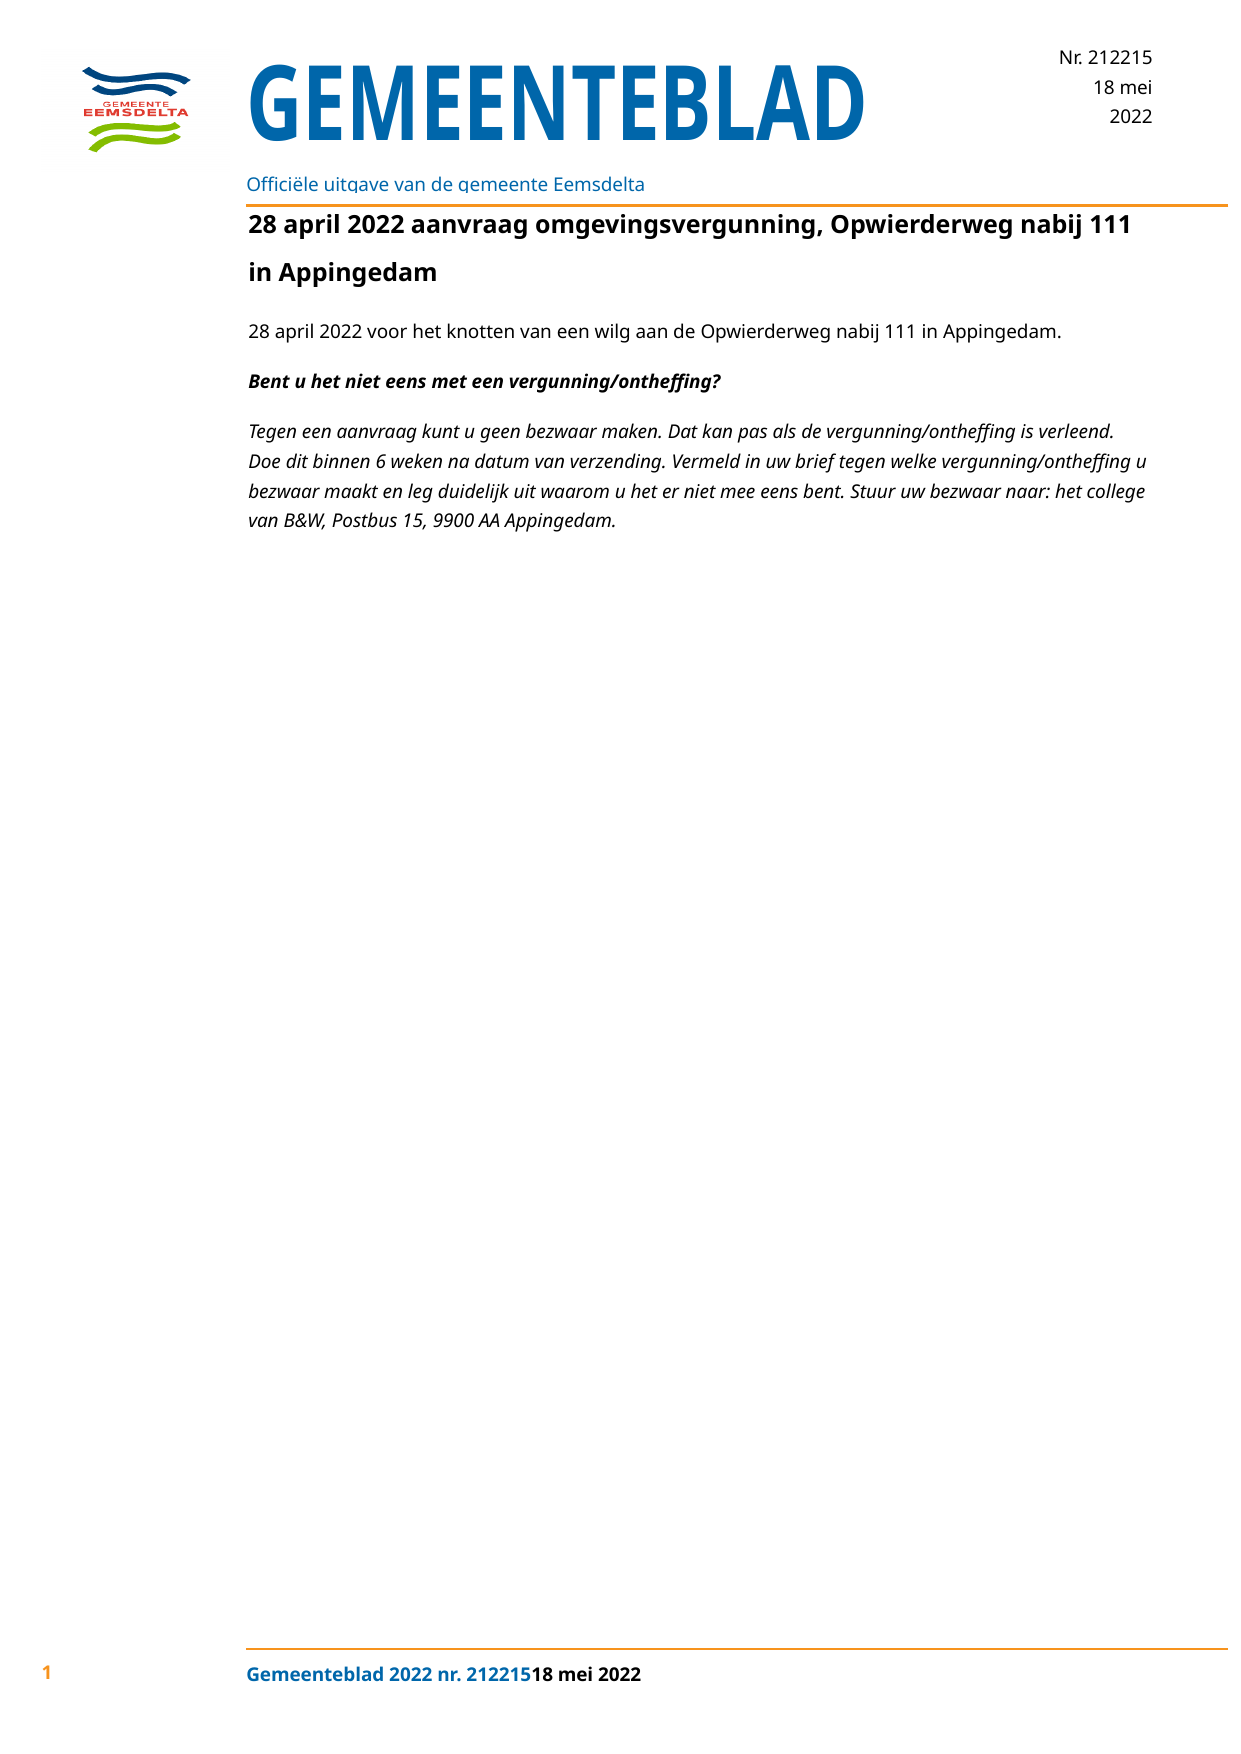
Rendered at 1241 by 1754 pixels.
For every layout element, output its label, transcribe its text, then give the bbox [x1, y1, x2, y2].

text Bent u het niet eens met een vergunning/ontheffing? [248, 368, 1152, 394]
text 28 april 2022 voor het knotten van een wilg aan de Opwierderweg nabij 111 in Appingedam. [248, 318, 1152, 344]
text 28 april 2022 aanvraag omgevingsvergunning, Opwierderweg nabij 111 in Appingedam [248, 207, 1152, 288]
picture [41, 47, 231, 172]
text Tegen een aanvraag kunt u geen bezwaar maken. Dat kan pas als de vergunning/ontheffing is verleend. Doe dit binnen 6 weken na datum van verzending. Vermeld in uw brief tegen welke vergunning/ontheffing u bezwaar maakt en leg duidelijk uit waarom u het er niet mee eens bent. Stuur uw bezwaar naar: het college van B&W, Postbus 15, 9900 AA Appingedam. [248, 419, 1152, 533]
